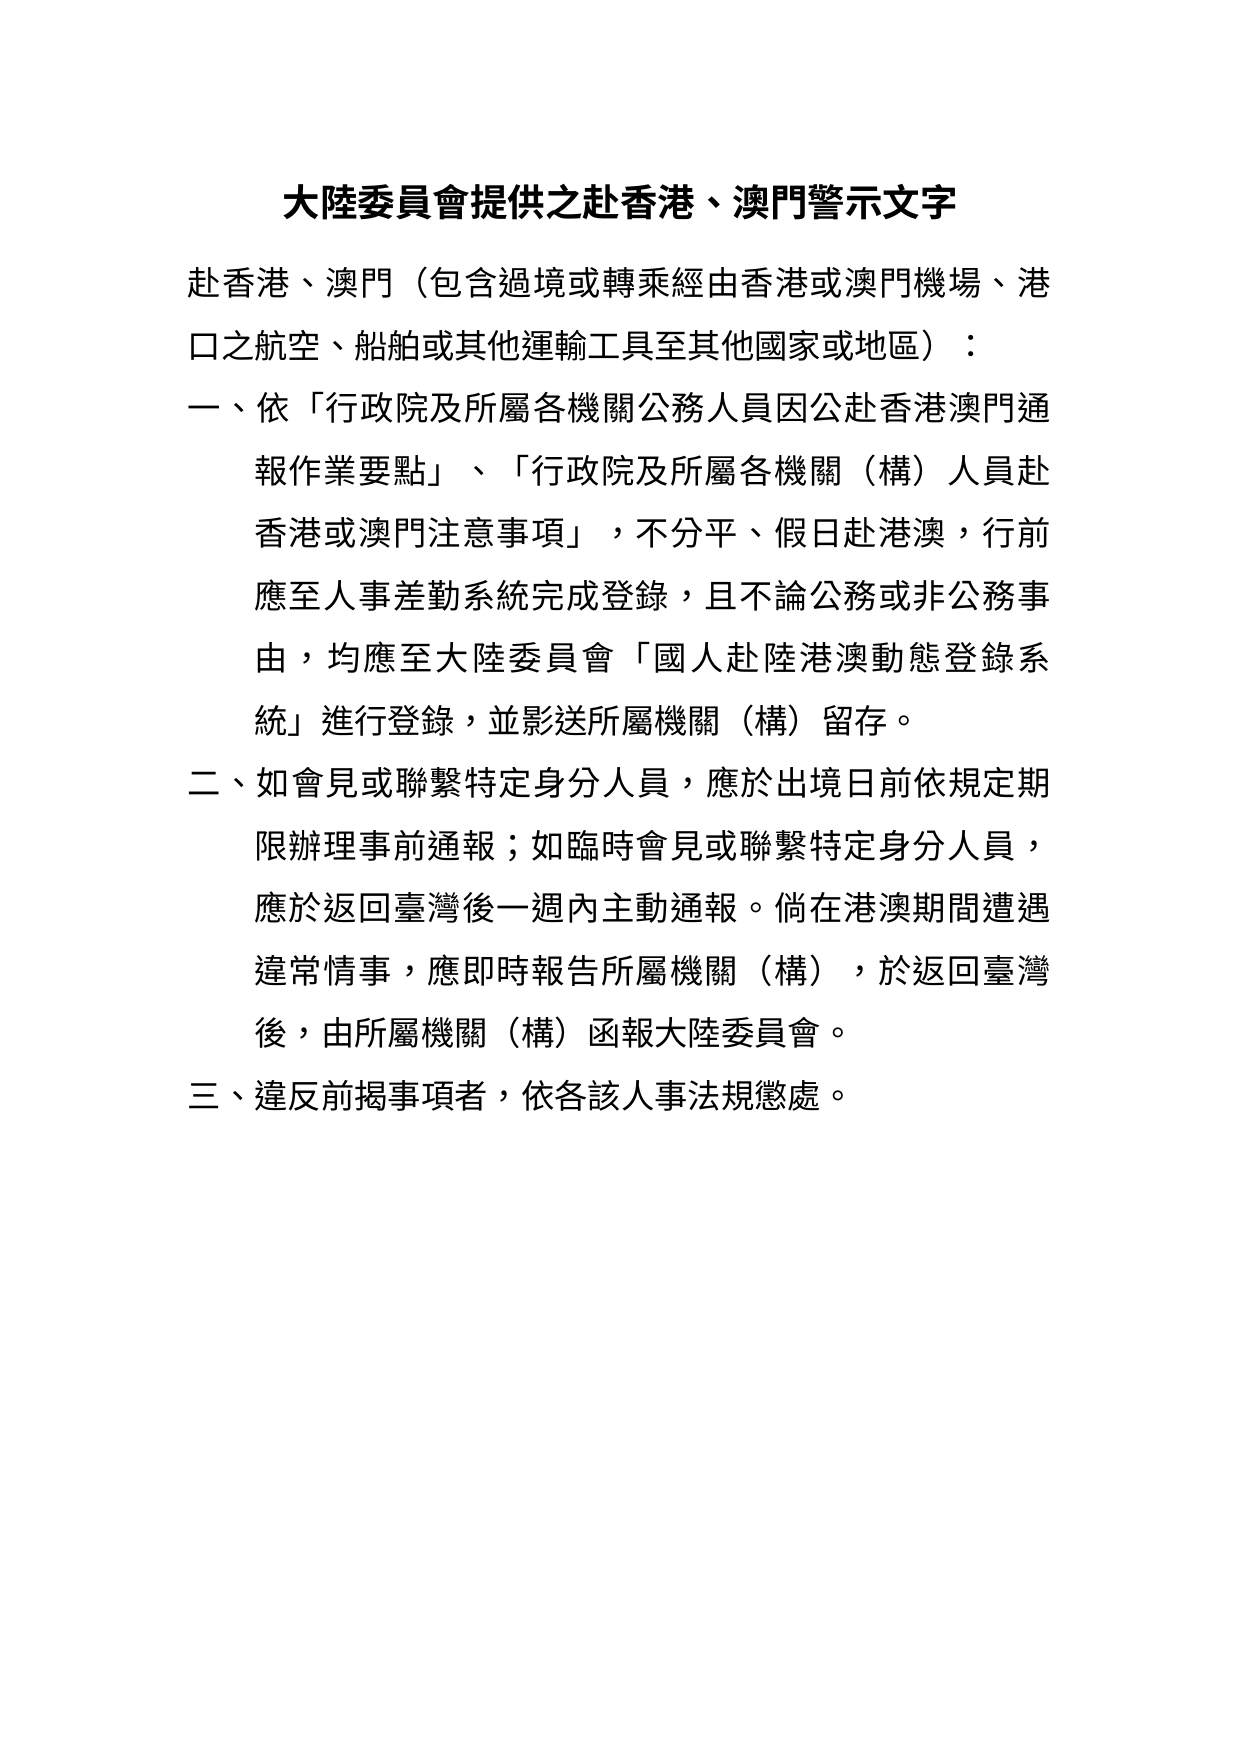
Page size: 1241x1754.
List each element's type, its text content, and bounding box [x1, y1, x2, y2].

text 赴香港、澳門（包含過境或轉乘經由香港或澳門機場、港口之航空、船舶或其他運輸工具至其他國家或地區）： [187, 239, 1053, 364]
text 一、依「行政院及所屬各機關公務人員因公赴香港澳門通報作業要點」、「行政院及所屬各機關（構）人員赴香港或澳門注意事項」，不分平、假日赴港澳，行前應至人事差勤系統完成登錄，且不論公務或非公務事由，均應至大陸委員會「國人赴陸港澳動態登錄系統」進行登錄，並影送所屬機關（構）留存。 [187, 364, 1053, 739]
text 二、如會見或聯繫特定身分人員，應於出境日前依規定期限辦理事前通報；如臨時會見或聯繫特定身分人員，應於返回臺灣後一週內主動通報。倘在港澳期間遭遇違常情事，應即時報告所屬機關（構），於返回臺灣後，由所屬機關（構）函報大陸委員會。 [187, 739, 1053, 1052]
text 大陸委員會提供之赴香港、澳門警示文字 [187, 158, 1053, 221]
text 三、違反前揭事項者，依各該人事法規懲處。 [187, 1052, 1053, 1114]
